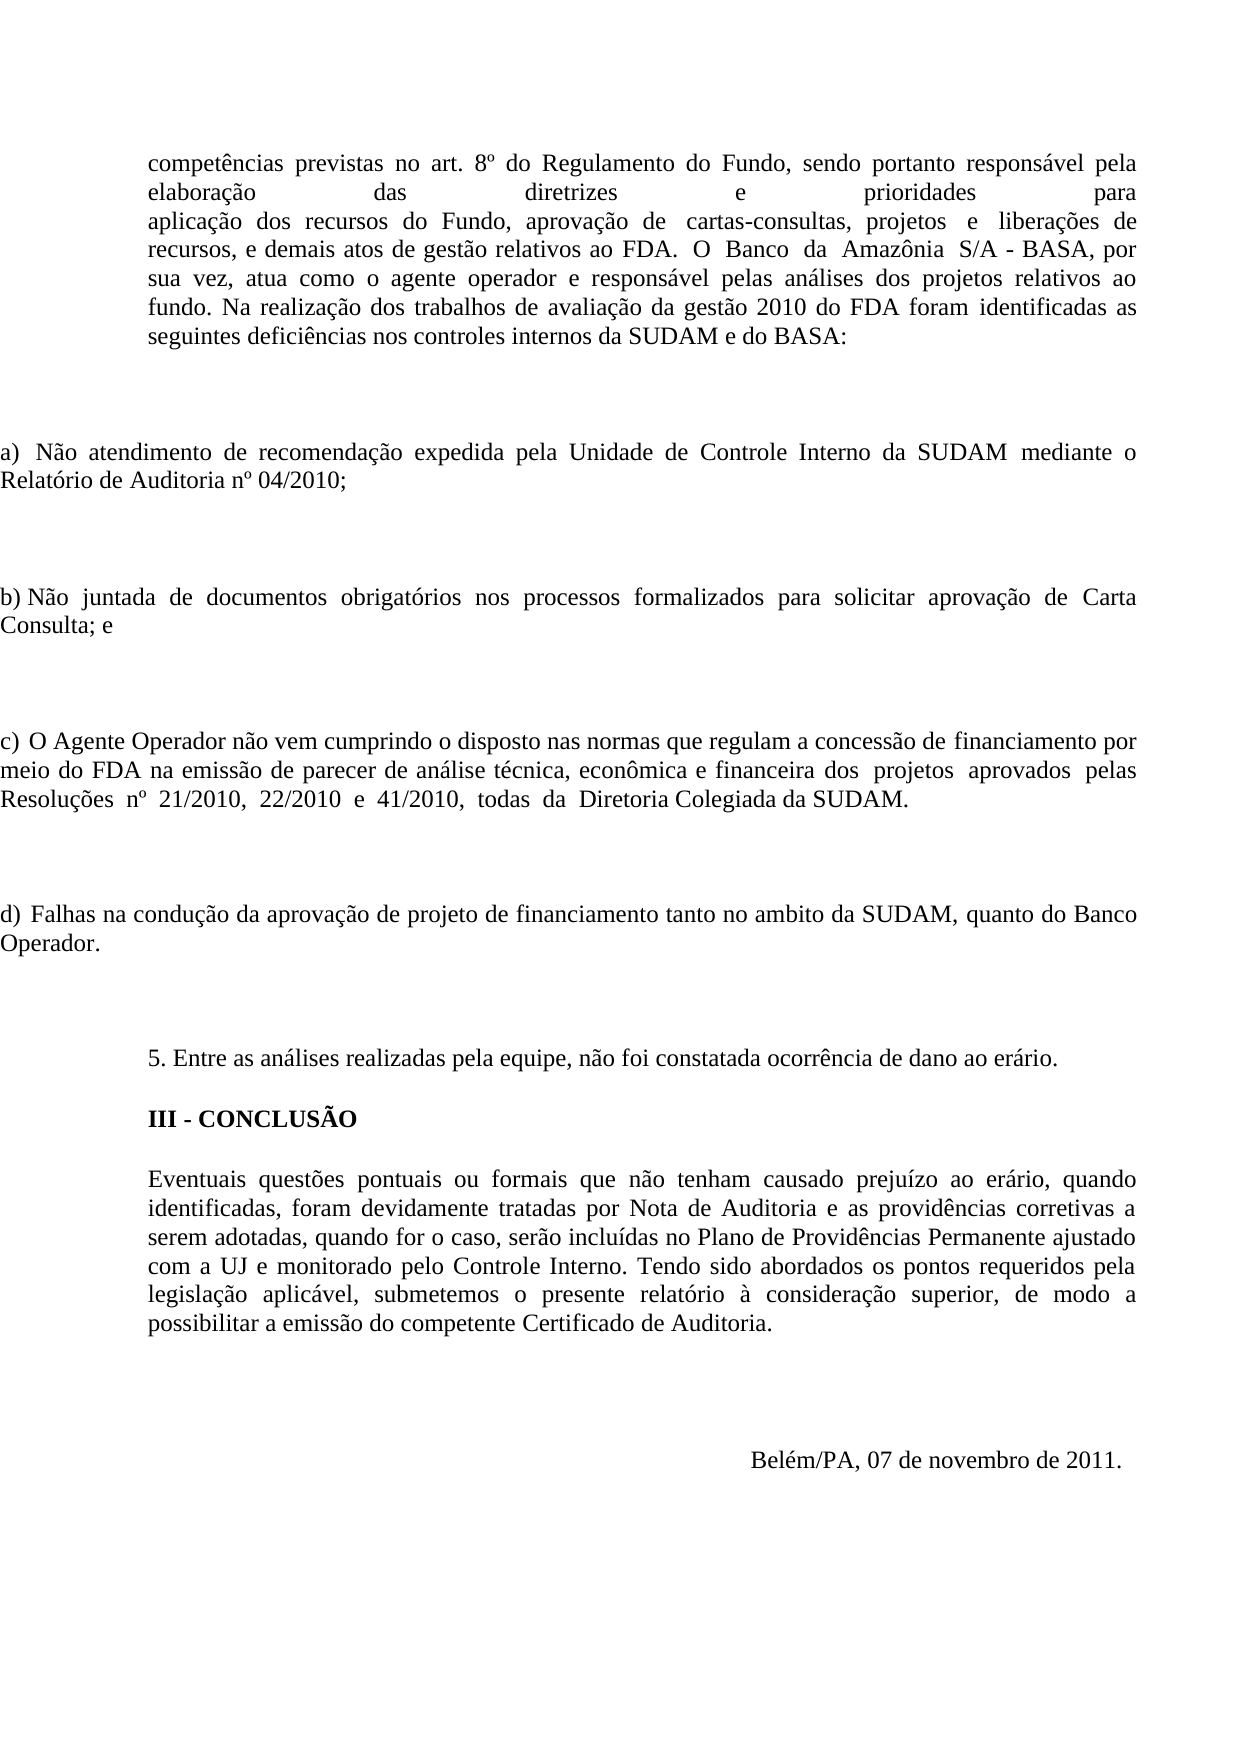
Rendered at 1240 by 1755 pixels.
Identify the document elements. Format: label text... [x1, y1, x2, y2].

list Falhas na condução da aprovação de projeto de financiamento tanto no ambito da SUDAM, quanto do Banco Operador. [0, 900, 1137, 956]
list - CONCLUSÃO [148, 1104, 1148, 1133]
text Belém/PA, 07 de novembro de 2011. [750, 1445, 1148, 1474]
text Eventuais questões pontuais ou formais que não tenham causado prejuízo ao erário, quando identificadas, foram devidamente tratadas por Nota de Auditoria e as providências corretivas a serem adotadas, quando for o caso, serão incluídas no Plano de Providências Permanente ajustado com a UJ e monitorado pelo Controle Interno. Tendo sido abordados os pontos requeridos pela legislação aplicável, submetemos o presente relatório à consideração superior, de modo a possibilitar a emissão do competente Certificado de Auditoria. [148, 1164, 1137, 1337]
list Entre as análises realizadas pela equipe, não foi constatada ocorrência de dano ao erário. [148, 1043, 1148, 1072]
list Não juntada de documentos obrigatórios nos processos formalizados para solicitar aprovação de Carta Consulta; e [0, 582, 1137, 639]
list O Agente Operador não vem cumprindo o disposto nas normas que regulam a concessão de financiamento por meio do FDA na emissão de parecer de análise técnica, econômica e financeira dos projetos aprovados pelas Resoluções nº 21/2010, 22/2010 e 41/2010, todas da Diretoria Colegiada da SUDAM. [0, 726, 1137, 812]
text competências previstas no art. 8º do Regulamento do Fundo, sendo portanto responsável pela elaboração das diretrizes e prioridades para aplicação dos recursos do Fundo, aprovação de cartas-consultas, projetos e liberações de recursos, e demais atos de gestão relativos ao FDA. O Banco da Amazônia S/A - BASA, por sua vez, atua como o agente operador e responsável pelas análises dos projetos relativos ao fundo. Na realização dos trabalhos de avaliação da gestão 2010 do FDA foram identificadas as seguintes deficiências nos controles internos da SUDAM e do BASA: [148, 148, 1137, 349]
list Não atendimento de recomendação expedida pela Unidade de Controle Interno da SUDAM mediante o Relatório de Auditoria nº 04/2010; [0, 437, 1137, 494]
